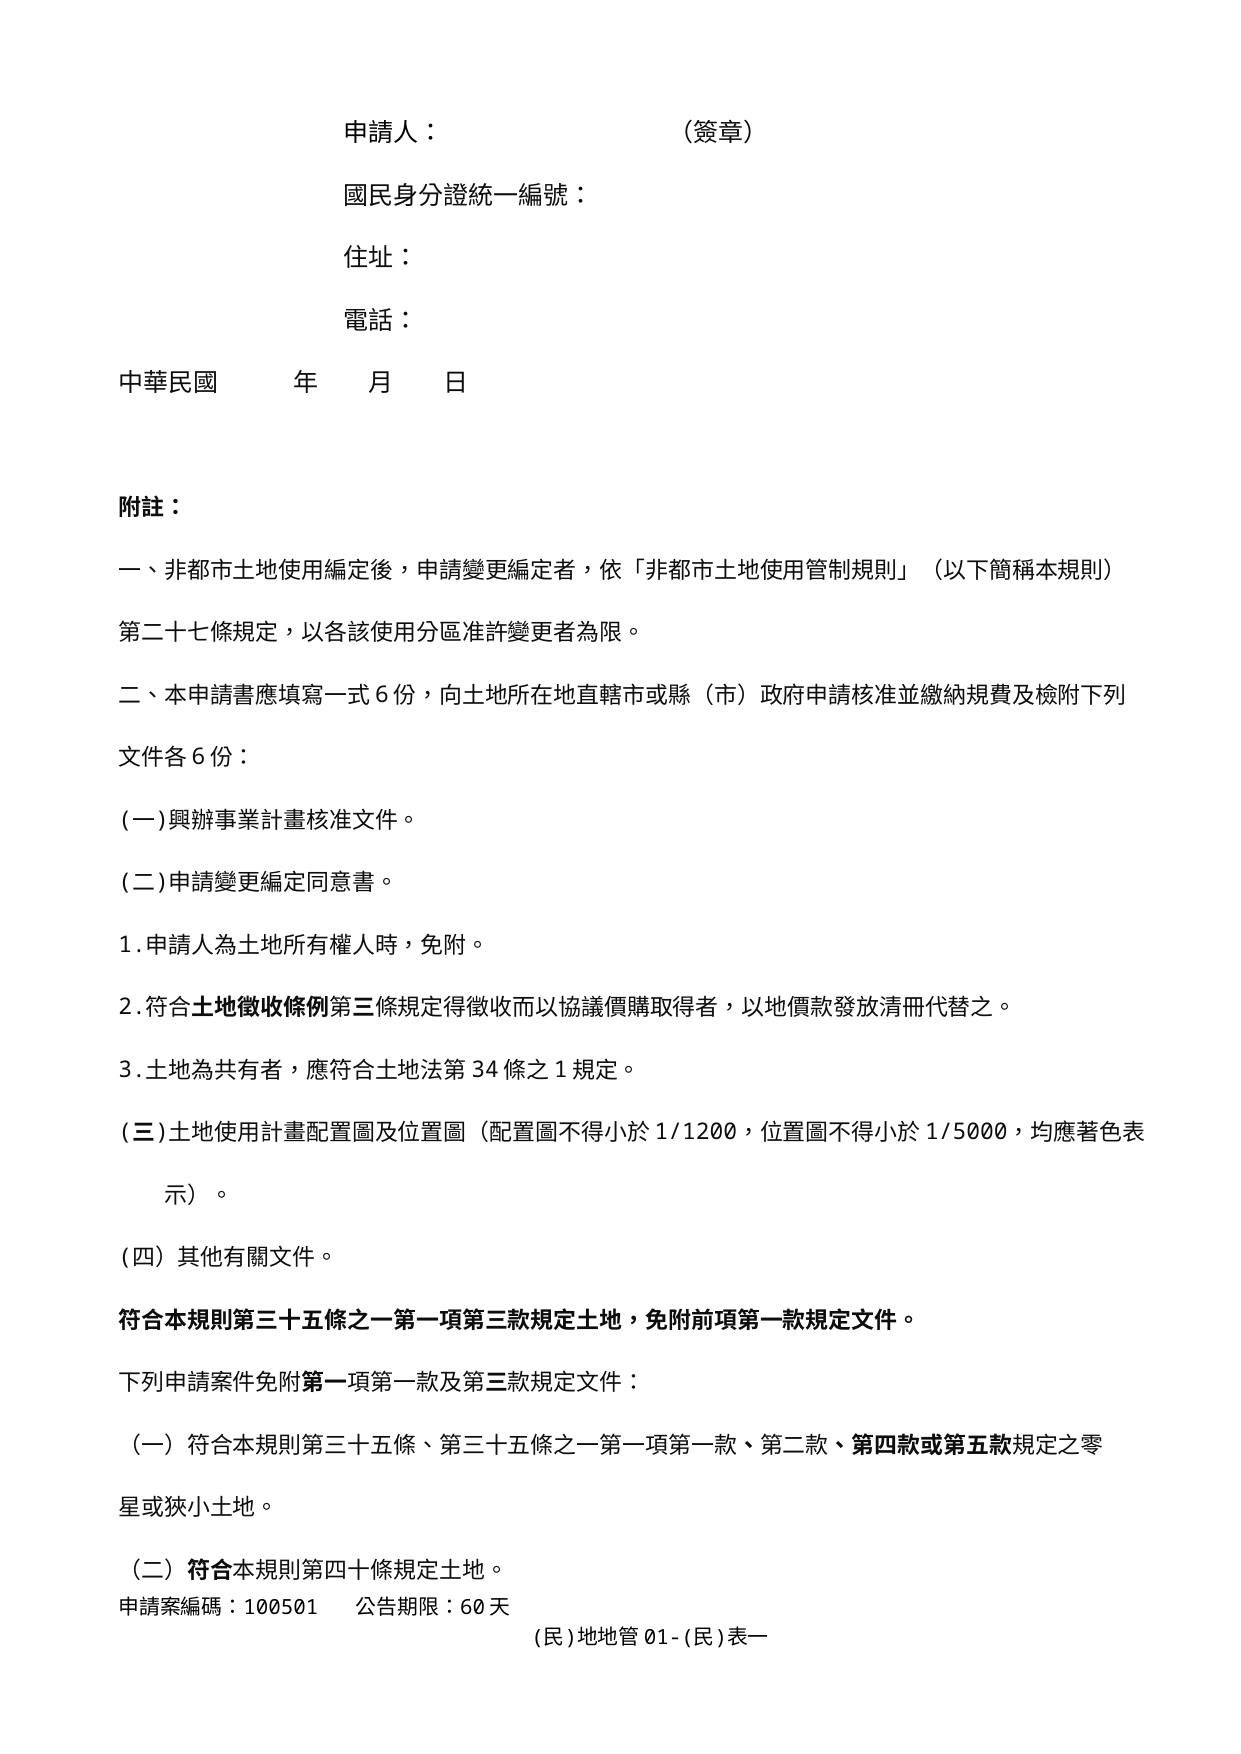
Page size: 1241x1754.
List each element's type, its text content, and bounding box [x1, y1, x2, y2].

text 第二十七條規定，以各該使用分區准許變更者為限。 [118, 589, 1181, 652]
text (一)興辦事業計畫核准文件。 [118, 777, 1181, 839]
text 二、本申請書應填寫一式6份，向土地所在地直轄市或縣（市）政府申請核准並繳納規費及檢附下列 [118, 652, 1181, 714]
text 星或狹小土地。 [118, 1464, 1181, 1527]
text （二）符合本規則第四十條規定土地。 [118, 1527, 1181, 1589]
text (三)土地使用計畫配置圖及位置圖（配置圖不得小於1/1200，位置圖不得小於1/5000，均應著色表示）。 [118, 1089, 1181, 1214]
text 2.符合土地徵收條例第三條規定得徵收而以協議價購取得者，以地價款發放清冊代替之。 [118, 964, 1181, 1027]
text （一）符合本規則第三十五條、第三十五條之一第一項第一款、第二款、第四款或第五款規定之零 [118, 1402, 1181, 1464]
text 符合本規則第三十五條之一第一項第三款規定土地，免附前項第一款規定文件。 [118, 1277, 1181, 1339]
text (四）其他有關文件。 [118, 1214, 1181, 1277]
text 文件各6份： [118, 714, 1181, 777]
text 附註： [118, 464, 1181, 527]
text 1.申請人為土地所有權人時，免附。 [118, 902, 1181, 964]
text 下列申請案件免附第一項第一款及第三款規定文件： [118, 1339, 1181, 1402]
text 住址： [343, 214, 1181, 277]
text (二)申請變更編定同意書。 [118, 839, 1181, 902]
text 國民身分證統一編號： [343, 152, 1181, 214]
text 中華民國 年 月 日 [118, 339, 1181, 402]
text 申請人： （簽章） [343, 89, 1181, 152]
text 3.土地為共有者，應符合土地法第34條之1規定。 [118, 1027, 1181, 1089]
text 電話： [343, 277, 1181, 339]
text 一、非都市土地使用編定後，申請變更編定者，依「非都市土地使用管制規則」（以下簡稱本規則） [118, 527, 1181, 589]
